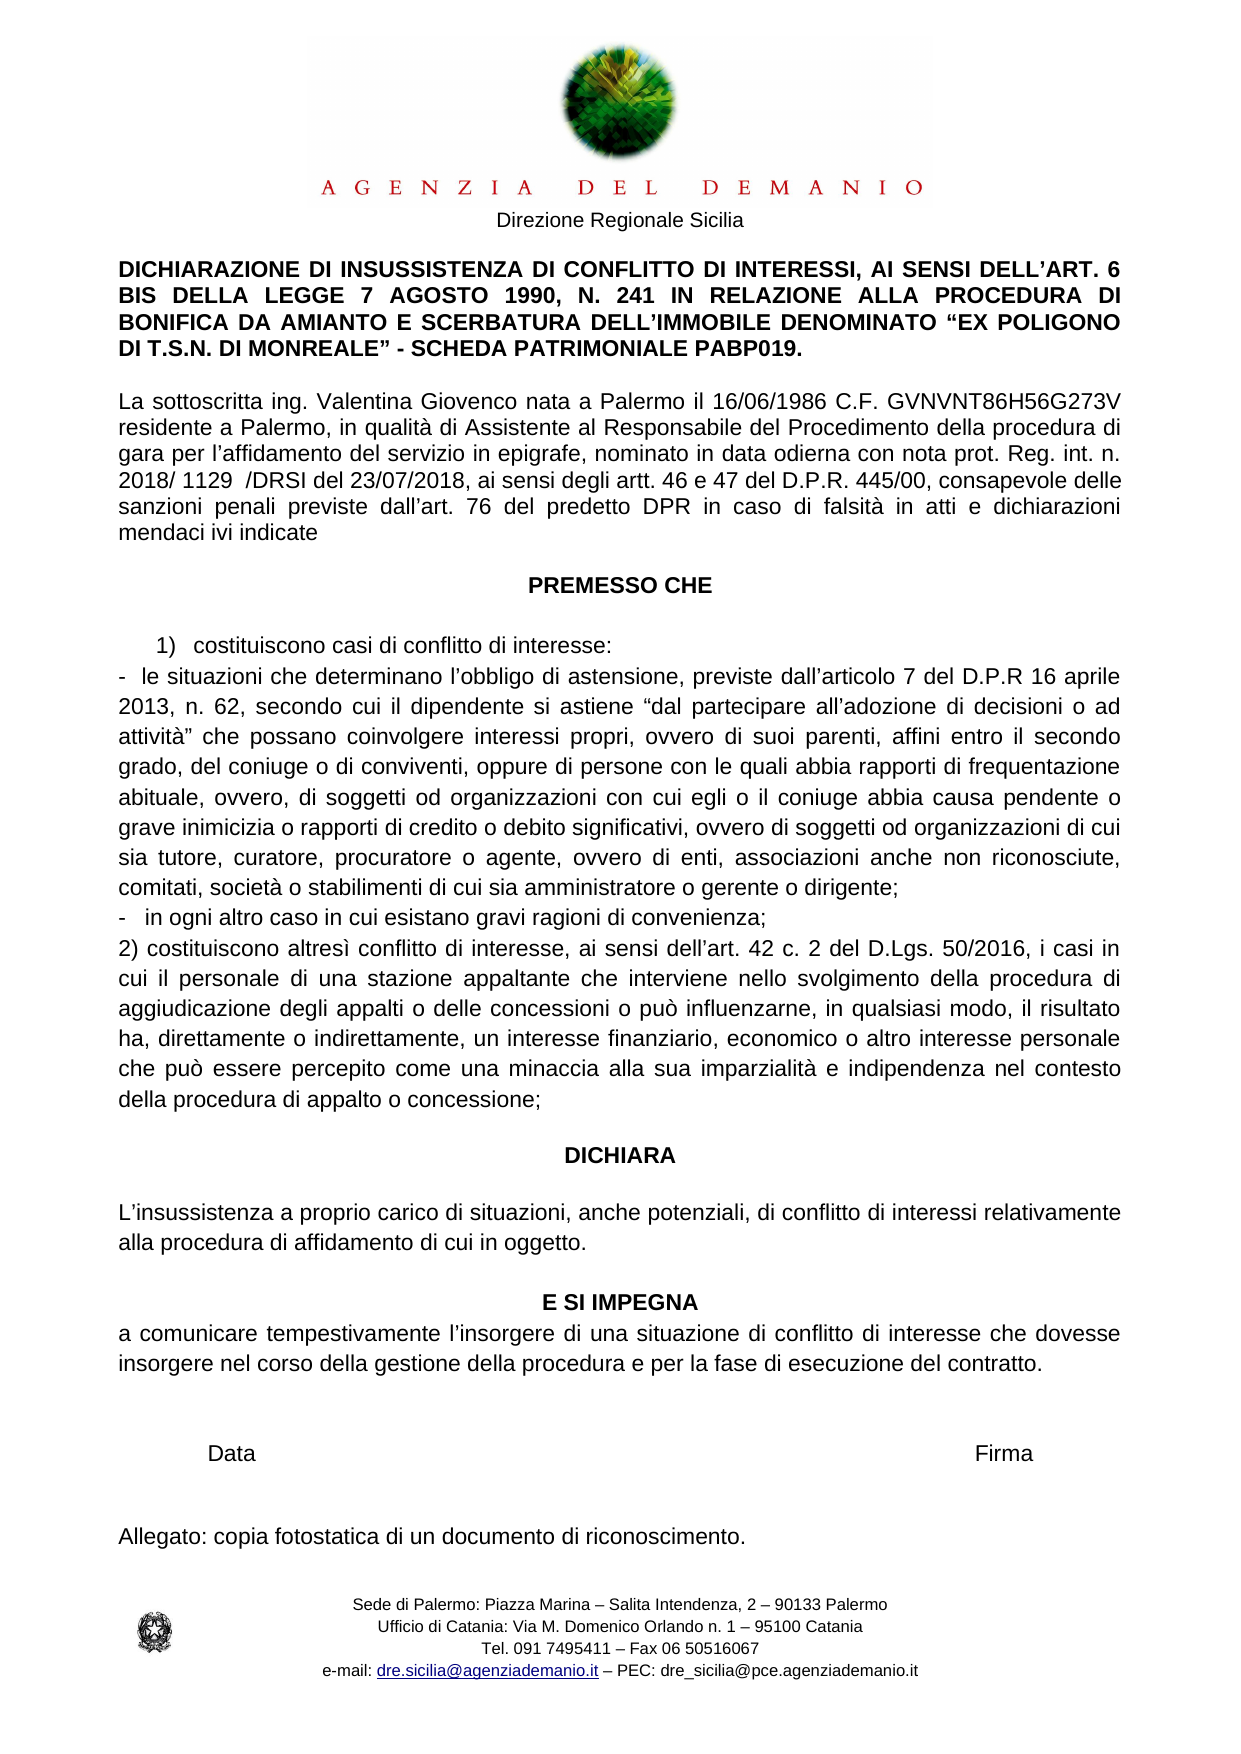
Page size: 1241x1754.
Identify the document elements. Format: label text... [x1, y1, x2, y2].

text Data Firma [118, 1440, 1122, 1467]
text Allegato: copia fotostatica di un documento di riconoscimento. [118, 1523, 1122, 1550]
text La sottoscritta ing. Valentina Giovenco nata a Palermo il 16/06/1986 C.F. GVNVNT86H56G273V residente a Palermo, in qualità di Assistente al Responsabile del Procedimento della procedura di gara per l’affidamento del servizio in epigrafe, nominato in data odierna con nota prot. Reg. int. n. 2018/ 1129 /DRSI del 23/07/2018, ai sensi degli artt. 46 e 47 del D.P.R. 445/00, consapevole delle sanzioni penali previste dall’art. 76 del predetto DPR in caso di falsità in atti e dichiarazioni mendaci ivi indicate [118, 388, 1122, 546]
text a comunicare tempestivamente l’insorgere di una situazione di conflitto di interesse che dovesse insorgere nel corso della gestione della procedura e per la fase di esecuzione del contratto. [118, 1319, 1122, 1376]
list costituiscono casi di conflitto di interesse: [156, 632, 1122, 659]
text PREMESSO CHE [118, 572, 1122, 598]
text E SI IMPEGNA [118, 1289, 1122, 1316]
text DICHIARA [118, 1142, 1122, 1168]
text DICHIARAZIONE DI INSUSSISTENZA DI CONFLITTO DI INTERESSI, AI SENSI DELL’ART. 6 BIS DELLA LEGGE 7 AGOSTO 1990, N. 241 IN RELAZIONE ALLA PROCEDURA DI BONIFICA DA AMIANTO E SCERBATURA DELL’IMMOBILE DENOMINATO “EX POLIGONO DI T.S.N. DI MONREALE” - SCHEDA PATRIMONIALE PABP019. [118, 256, 1122, 361]
text - in ogni altro caso in cui esistano gravi ragioni di convenienza; [118, 904, 1122, 931]
text 2) costituiscono altresì conflitto di interesse, ai sensi dell’art. 42 c. 2 del D.Lgs. 50/2016, i casi in cui il personale di una stazione appaltante che interviene nello svolgimento della procedura di aggiudicazione degli appalti o delle concessioni o può influenzarne, in qualsiasi modo, il risultato ha, direttamente o indirettamente, un interesse finanziario, economico o altro interesse personale che può essere percepito come una minaccia alla sua imparzialità e indipendenza nel contesto della procedura di appalto o concessione; [118, 934, 1122, 1112]
text L’insussistenza a proprio carico di situazioni, anche potenziali, di conflitto di interessi relativamente alla procedura di affidamento di cui in oggetto. [118, 1199, 1122, 1255]
text - le situazioni che determinano l’obbligo di astensione, previste dall’articolo 7 del D.P.R 16 aprile 2013, n. 62, secondo cui il dipendente si astiene “dal partecipare all’adozione di decisioni o ad attività” che possano coinvolgere interessi propri, ovvero di suoi parenti, affini entro il secondo grado, del coniuge o di conviventi, oppure di persone con le quali abbia rapporti di frequentazione abituale, ovvero, di soggetti od organizzazioni con cui egli o il coniuge abbia causa pendente o grave inimicizia o rapporti di credito o debito significativi, ovvero di soggetti od organizzazioni di cui sia tutore, curatore, procuratore o agente, ovvero di enti, associazioni anche non riconosciute, comitati, società o stabilimenti di cui sia amministratore o gerente o dirigente; [118, 663, 1122, 901]
